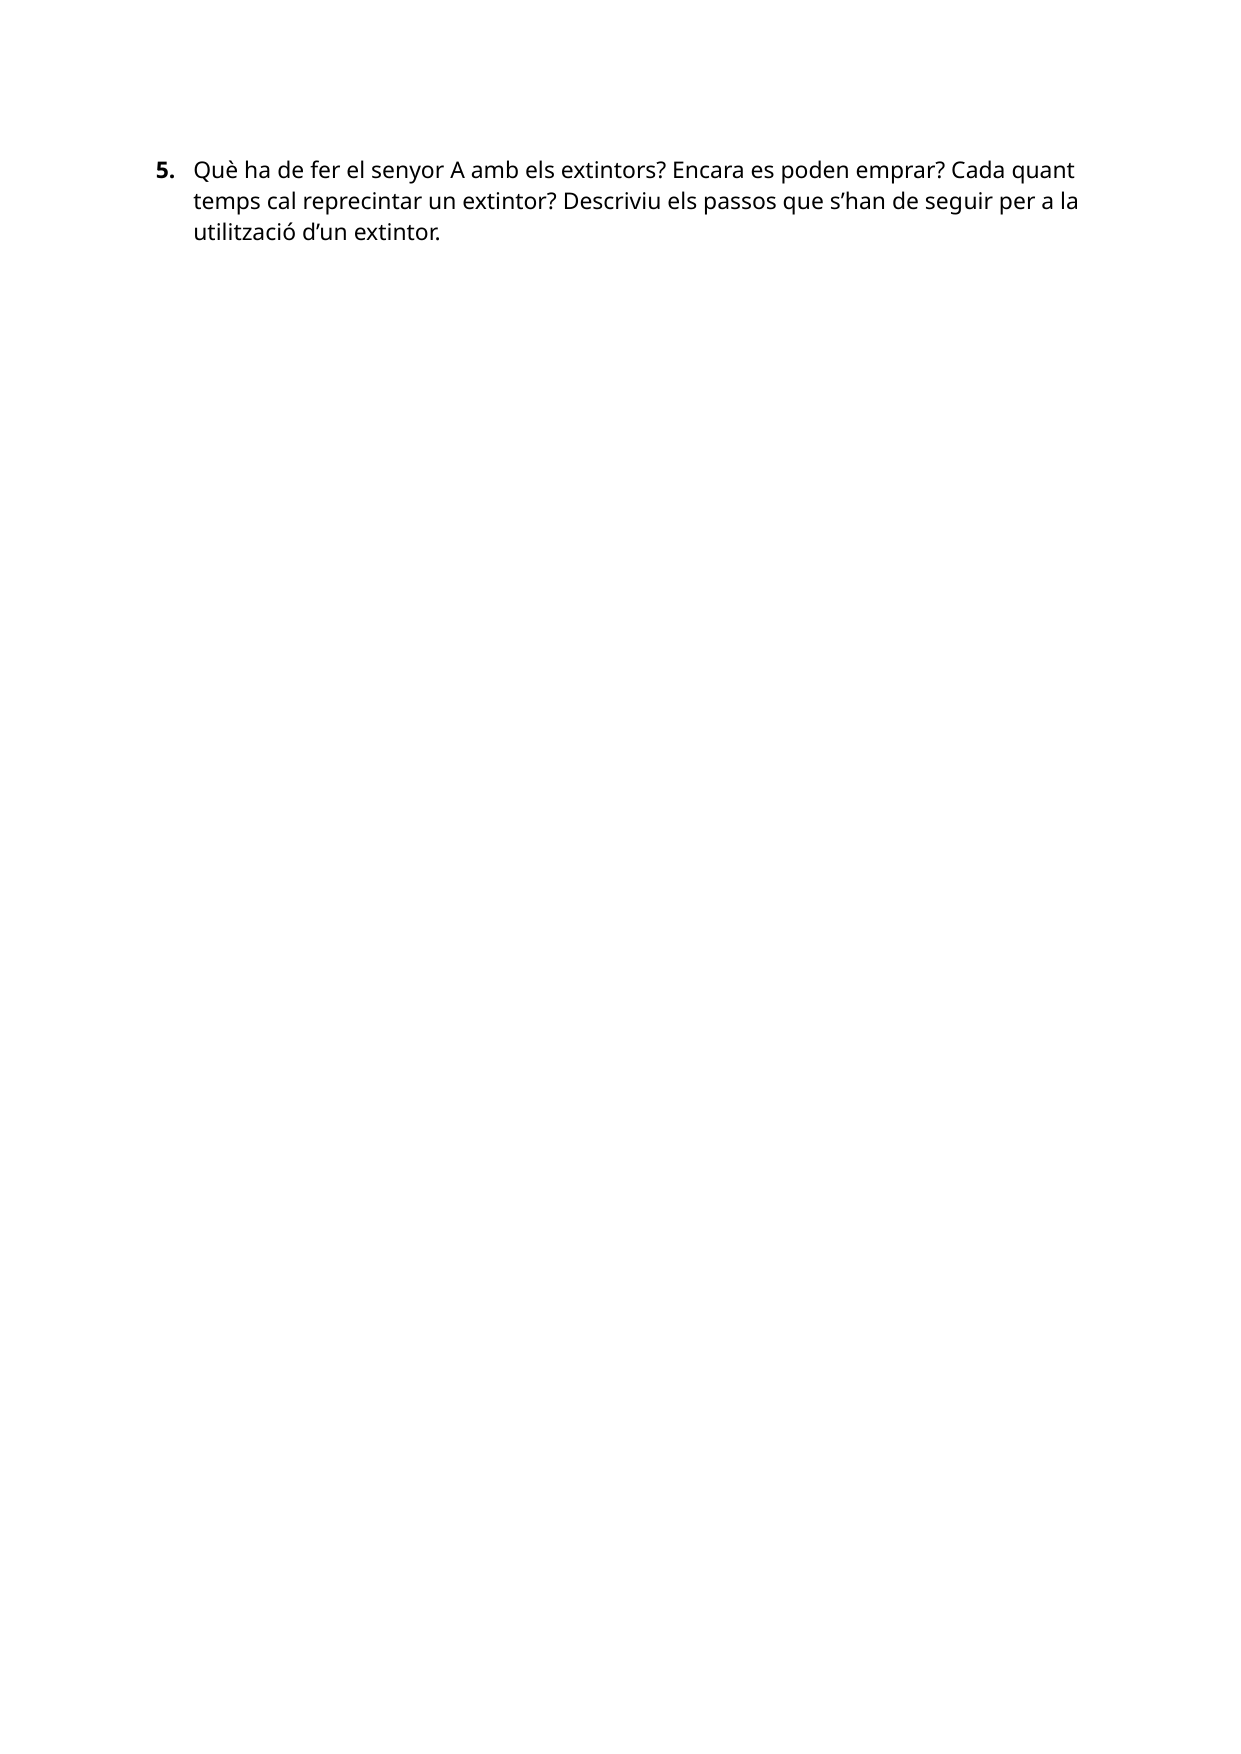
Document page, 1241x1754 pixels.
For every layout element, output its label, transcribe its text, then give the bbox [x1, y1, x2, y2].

list Què ha de fer el senyor A amb els extintors? Encara es poden emprar? Cada quant temps cal reprecintar un extintor? Descriviu els passos que s’han de seguir per a la utilització d’un extintor. [156, 153, 1122, 247]
